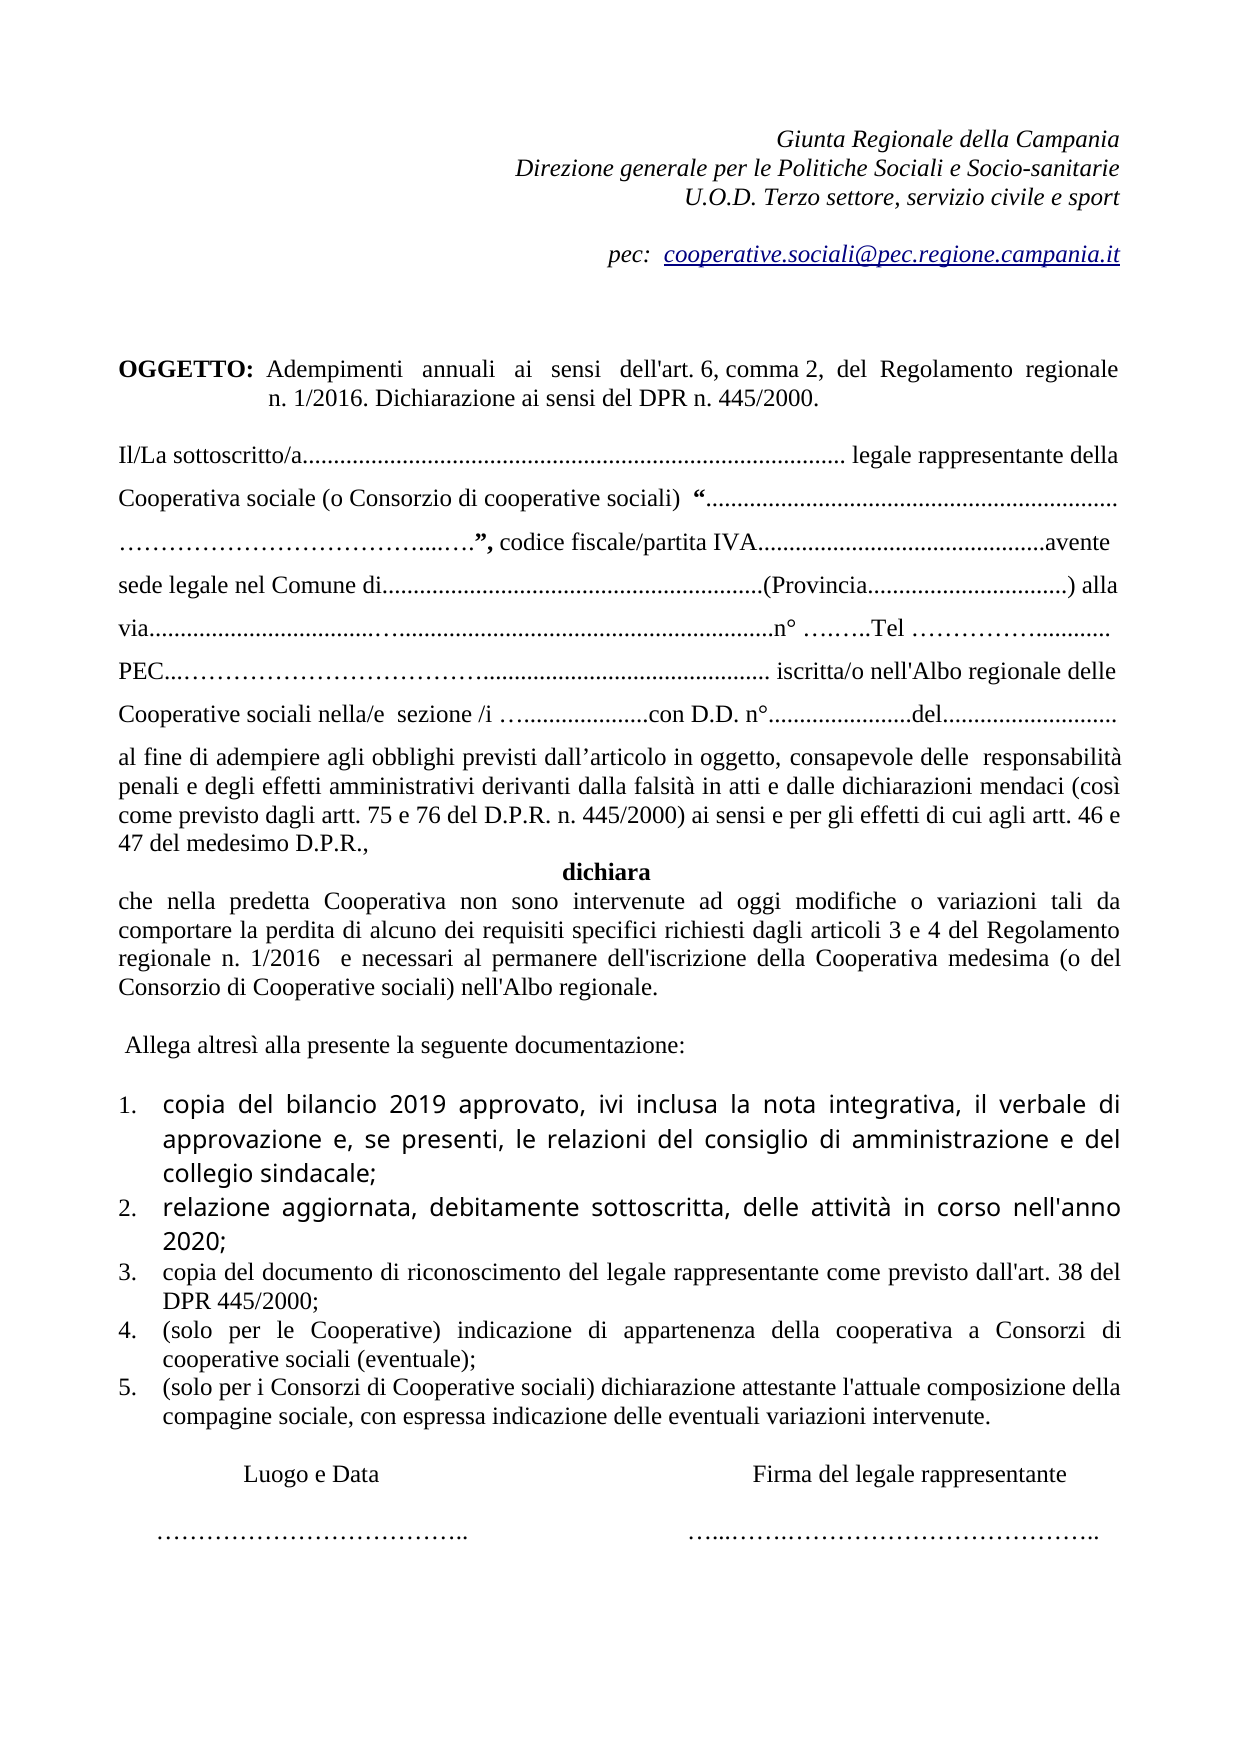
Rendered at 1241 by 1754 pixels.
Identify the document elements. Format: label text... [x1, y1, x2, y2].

text Allega altresì alla presente la seguente documentazione: [118, 1030, 1122, 1058]
text Il/La sottoscritto/a....................................................................................... legale rappresentante della Cooperativa sociale (o Consorzio di cooperative sociali) “..................................................................………………………………....….”, codice fiscale/partita IVA..............................................avente sede legale nel Comune di.............................................................(Provincia................................) alla via....................................…............................................................n° ….…..Tel ……………............ [118, 440, 1122, 642]
text Luogo e Data Firma del legale rappresentante [118, 1459, 1122, 1487]
text Giunta Regionale della Campania [118, 124, 1122, 153]
text n. 1/2016. Dichiarazione ai sensi del DPR n. 445/2000. [118, 383, 1122, 412]
text che nella predetta Cooperativa non sono intervenute ad oggi modifiche o variazioni tali da comportare la perdita di alcuno dei requisiti specifici richiesti dagli articoli 3 e 4 del Regolamento regionale n. 1/2016 e necessari al permanere dell'iscrizione della Cooperativa medesima (o del Consorzio di Cooperative sociali) nell'Albo regionale. [118, 886, 1122, 1001]
text pec: cooperative.sociali@pec.regione.campania.it [118, 239, 1122, 268]
list relazione aggiornata, debitamente sottoscritta, delle attività in corso nell'anno 2020; [118, 1189, 1122, 1257]
text Direzione generale per le Politiche Sociali e Socio-sanitarie [118, 153, 1122, 182]
list copia del bilancio 2019 approvato, ivi inclusa la nota integrativa, il verbale di approvazione e, se presenti, le relazioni del consiglio di amministrazione e del collegio sindacale; [118, 1087, 1122, 1189]
list copia del documento di riconoscimento del legale rappresentante come previsto dall'art. 38 del DPR 445/2000; [118, 1257, 1122, 1315]
list (solo per le Cooperative) indicazione di appartenenza della cooperativa a Consorzi di cooperative sociali (eventuale); [118, 1315, 1122, 1372]
text al fine di adempiere agli obblighi previsti dall’articolo in oggetto, consapevole delle responsabilità penali e degli effetti amministrativi derivanti dalla falsità in atti e dalle dichiarazioni mendaci (così come previsto dagli artt. 75 e 76 del D.P.R. n. 445/2000) ai sensi e per gli effetti di cui agli artt. 46 e 47 del medesimo D.P.R., [118, 742, 1122, 857]
text OGGETTO: Adempimenti annuali ai sensi dell'art. 6, comma 2, del Regolamento regionale [118, 354, 1122, 383]
text PEC...……………………………….............................................. iscritta/o nell'Albo regionale delle Cooperative sociali nella/e sezione /i …....................con D.D. n°.......................del............................ [118, 656, 1122, 728]
text dichiara [118, 857, 1122, 886]
text U.O.D. Terzo settore, servizio civile e sport [118, 182, 1122, 210]
text ……………………………….. …...…….……………………………….. [156, 1516, 1122, 1545]
list (solo per i Consorzi di Cooperative sociali) dichiarazione attestante l'attuale composizione della compagine sociale, con espressa indicazione delle eventuali variazioni intervenute. [118, 1372, 1122, 1430]
